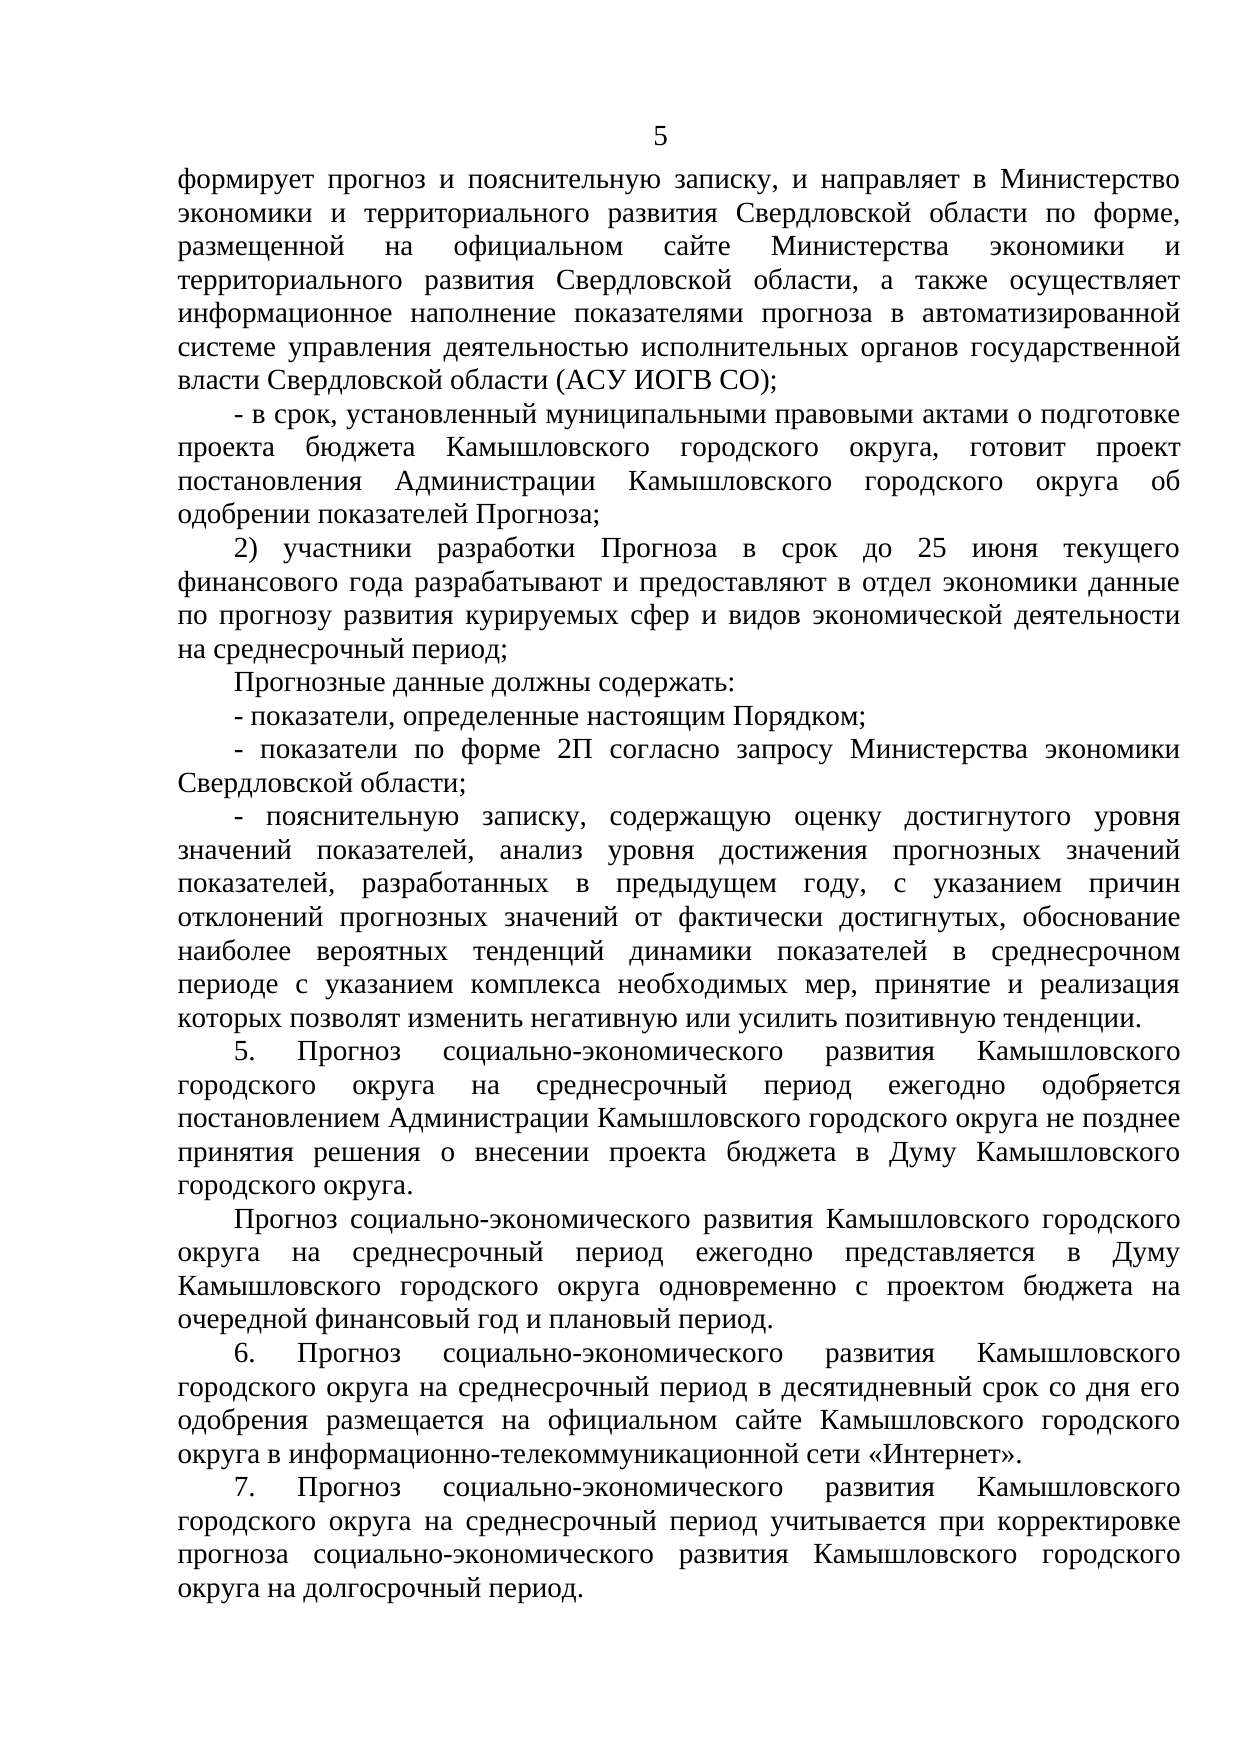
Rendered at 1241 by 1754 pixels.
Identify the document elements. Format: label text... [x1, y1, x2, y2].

text Прогнозные данные должны содержать: [177, 664, 1181, 698]
text 6. Прогноз социально-экономического развития Камышловского городского округа на среднесрочный период в десятидневный срок со дня его одобрения размещается на официальном сайте Камышловского городского округа в информационно-телекоммуникационной сети «Интернет». [177, 1335, 1181, 1469]
text Прогноз социально-экономического развития Камышловского городского округа на среднесрочный период ежегодно представляется в Думу Камышловского городского округа одновременно с проектом бюджета на очередной финансовый год и плановый период. [177, 1201, 1181, 1335]
text - показатели по форме 2П согласно запросу Министерства экономики Свердловской области; [177, 731, 1181, 798]
text - пояснительную записку, содержащую оценку достигнутого уровня значений показателей, анализ уровня достижения прогнозных значений показателей, разработанных в предыдущем году, с указанием причин отклонений прогнозных значений от фактически достигнутых, обоснование наиболее вероятных тенденций динамики показателей в среднесрочном периоде с указанием комплекса необходимых мер, принятие и реализация которых позволят изменить негативную или усилить позитивную тенденции. [177, 798, 1181, 1033]
text 7. Прогноз социально-экономического развития Камышловского городского округа на среднесрочный период учитывается при корректировке прогноза социально-экономического развития Камышловского городского округа на долгосрочный период. [177, 1469, 1181, 1603]
text 5. Прогноз социально-экономического развития Камышловского городского округа на среднесрочный период ежегодно одобряется постановлением Администрации Камышловского городского округа не позднее принятия решения о внесении проекта бюджета в Думу Камышловского городского округа. [177, 1033, 1181, 1201]
text - показатели, определенные настоящим Порядком; [177, 698, 1181, 731]
text формирует прогноз и пояснительную записку, и направляет в Министерство экономики и территориального развития Свердловской области по форме, размещенной на официальном сайте Министерства экономики и территориального развития Свердловской области, а также осуществляет информационное наполнение показателями прогноза в автоматизированной системе управления деятельностью исполнительных органов государственной власти Свердловской области (АСУ ИОГВ СО); [177, 161, 1181, 396]
text 2) участники разработки Прогноза в срок до 25 июня текущего финансового года разрабатывают и предоставляют в отдел экономики данные по прогнозу развития курируемых сфер и видов экономической деятельности на среднесрочный период; [177, 530, 1181, 664]
text - в срок, установленный муниципальными правовыми актами о подготовке проекта бюджета Камышловского городского округа, готовит проект постановления Администрации Камышловского городского округа об одобрении показателей Прогноза; [177, 396, 1181, 530]
